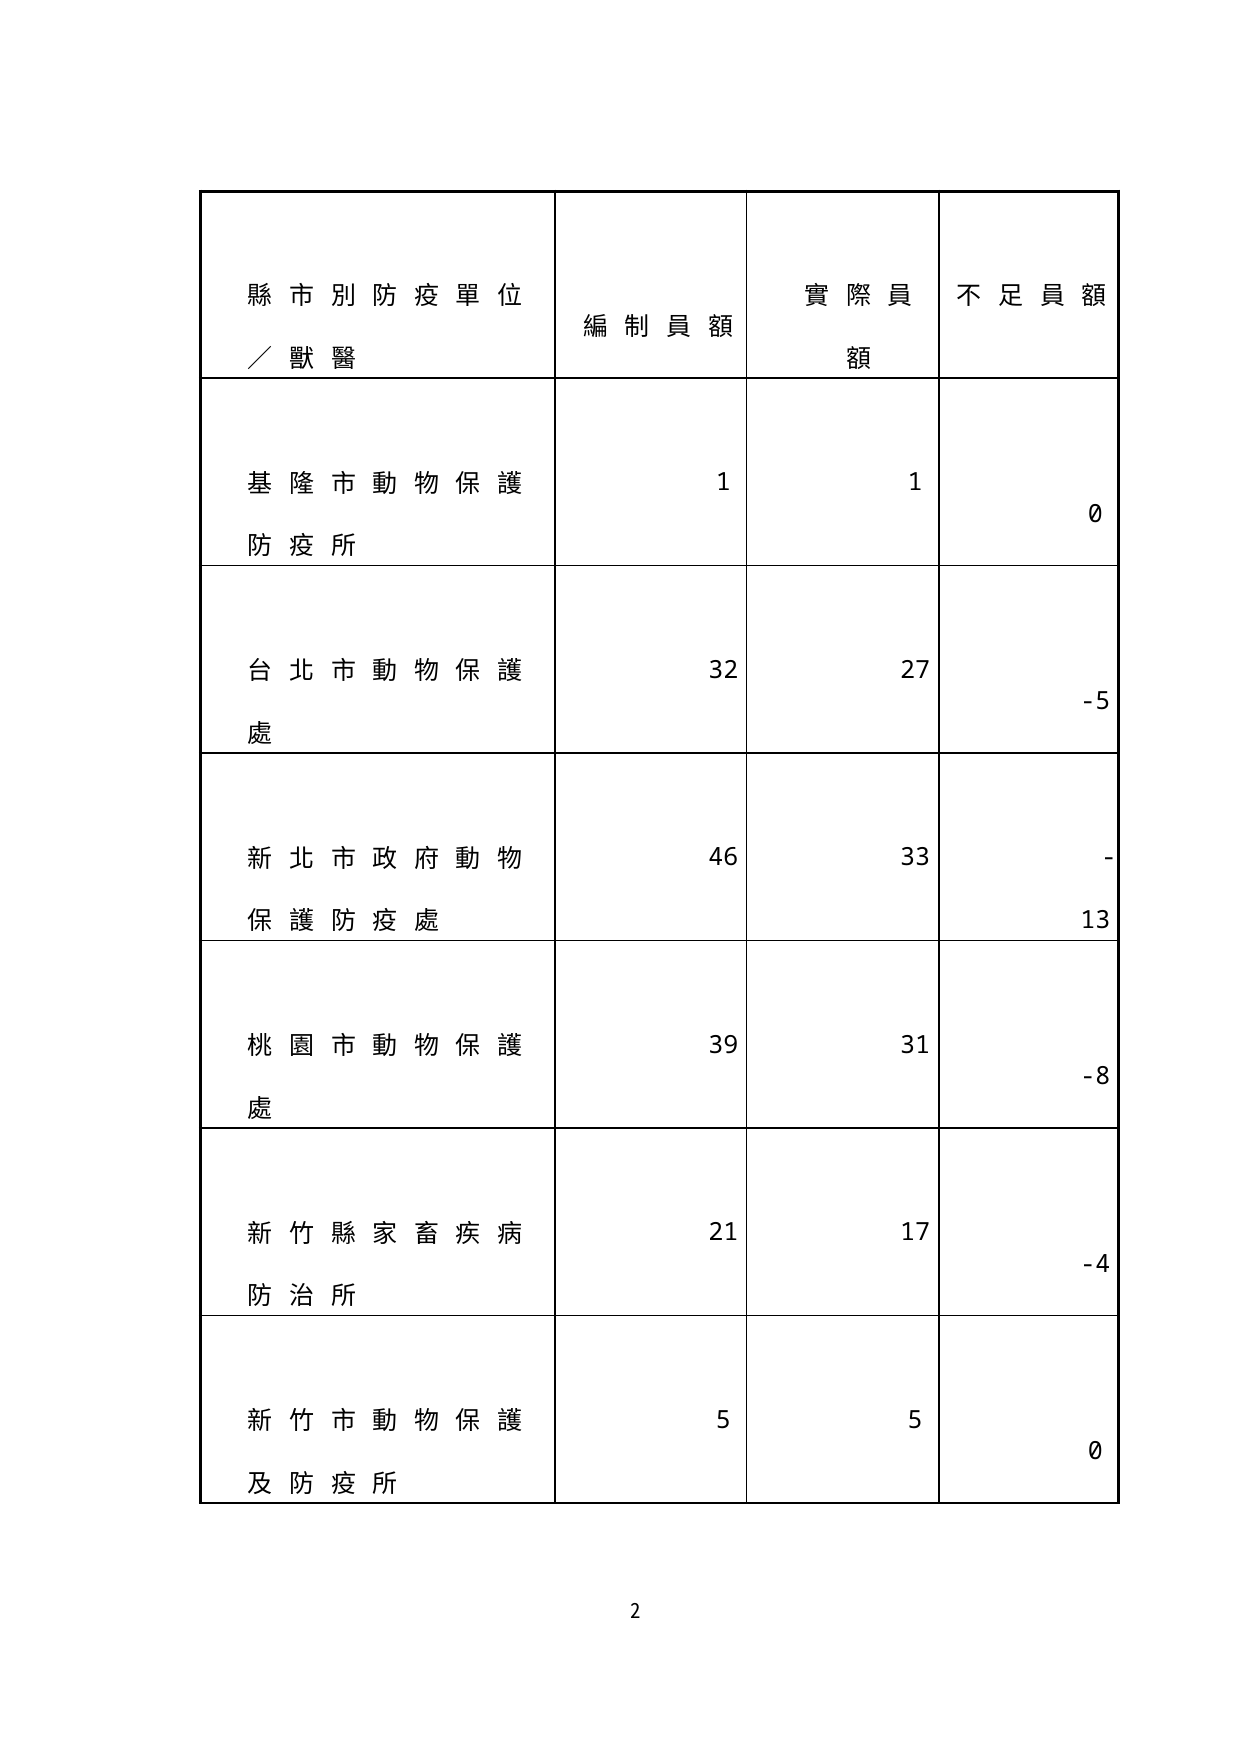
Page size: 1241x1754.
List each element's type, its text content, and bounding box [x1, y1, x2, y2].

table_cell -4 [940, 1129, 1117, 1314]
table_cell 新竹縣家畜疾病防治所 [202, 1129, 554, 1314]
table_cell 46 [556, 754, 746, 939]
table_cell 27 [747, 566, 938, 752]
table_cell -5 [940, 566, 1117, 752]
table_cell 33 [747, 754, 938, 939]
table_cell 32 [556, 566, 746, 752]
table_cell 0 [940, 379, 1117, 564]
table_cell 5 [556, 1316, 746, 1502]
table_header 編制員額 [556, 193, 746, 377]
table_cell 1 [556, 379, 746, 564]
table_cell 桃園市動物保護處 [202, 941, 554, 1127]
table_cell 31 [747, 941, 938, 1127]
table_cell 39 [556, 941, 746, 1127]
table_cell 基隆市動物保護防疫所 [202, 379, 554, 564]
table_cell 新竹市動物保護及防疫所 [202, 1316, 554, 1502]
table_header 實際員額 [747, 193, 938, 377]
table_cell -13 [940, 754, 1117, 939]
table_cell 21 [556, 1129, 746, 1314]
table_cell 17 [747, 1129, 938, 1314]
table_cell 5 [747, 1316, 938, 1502]
table_cell 新北市政府動物保護防疫處 [202, 754, 554, 939]
table_cell 台北市動物保護處 [202, 566, 554, 752]
table_header 縣市別防疫單位／獸醫 [202, 193, 554, 377]
table_cell 0 [940, 1316, 1117, 1502]
table_header 不足員額 [940, 193, 1117, 377]
table_cell -8 [940, 941, 1117, 1127]
table_cell 1 [747, 379, 938, 564]
